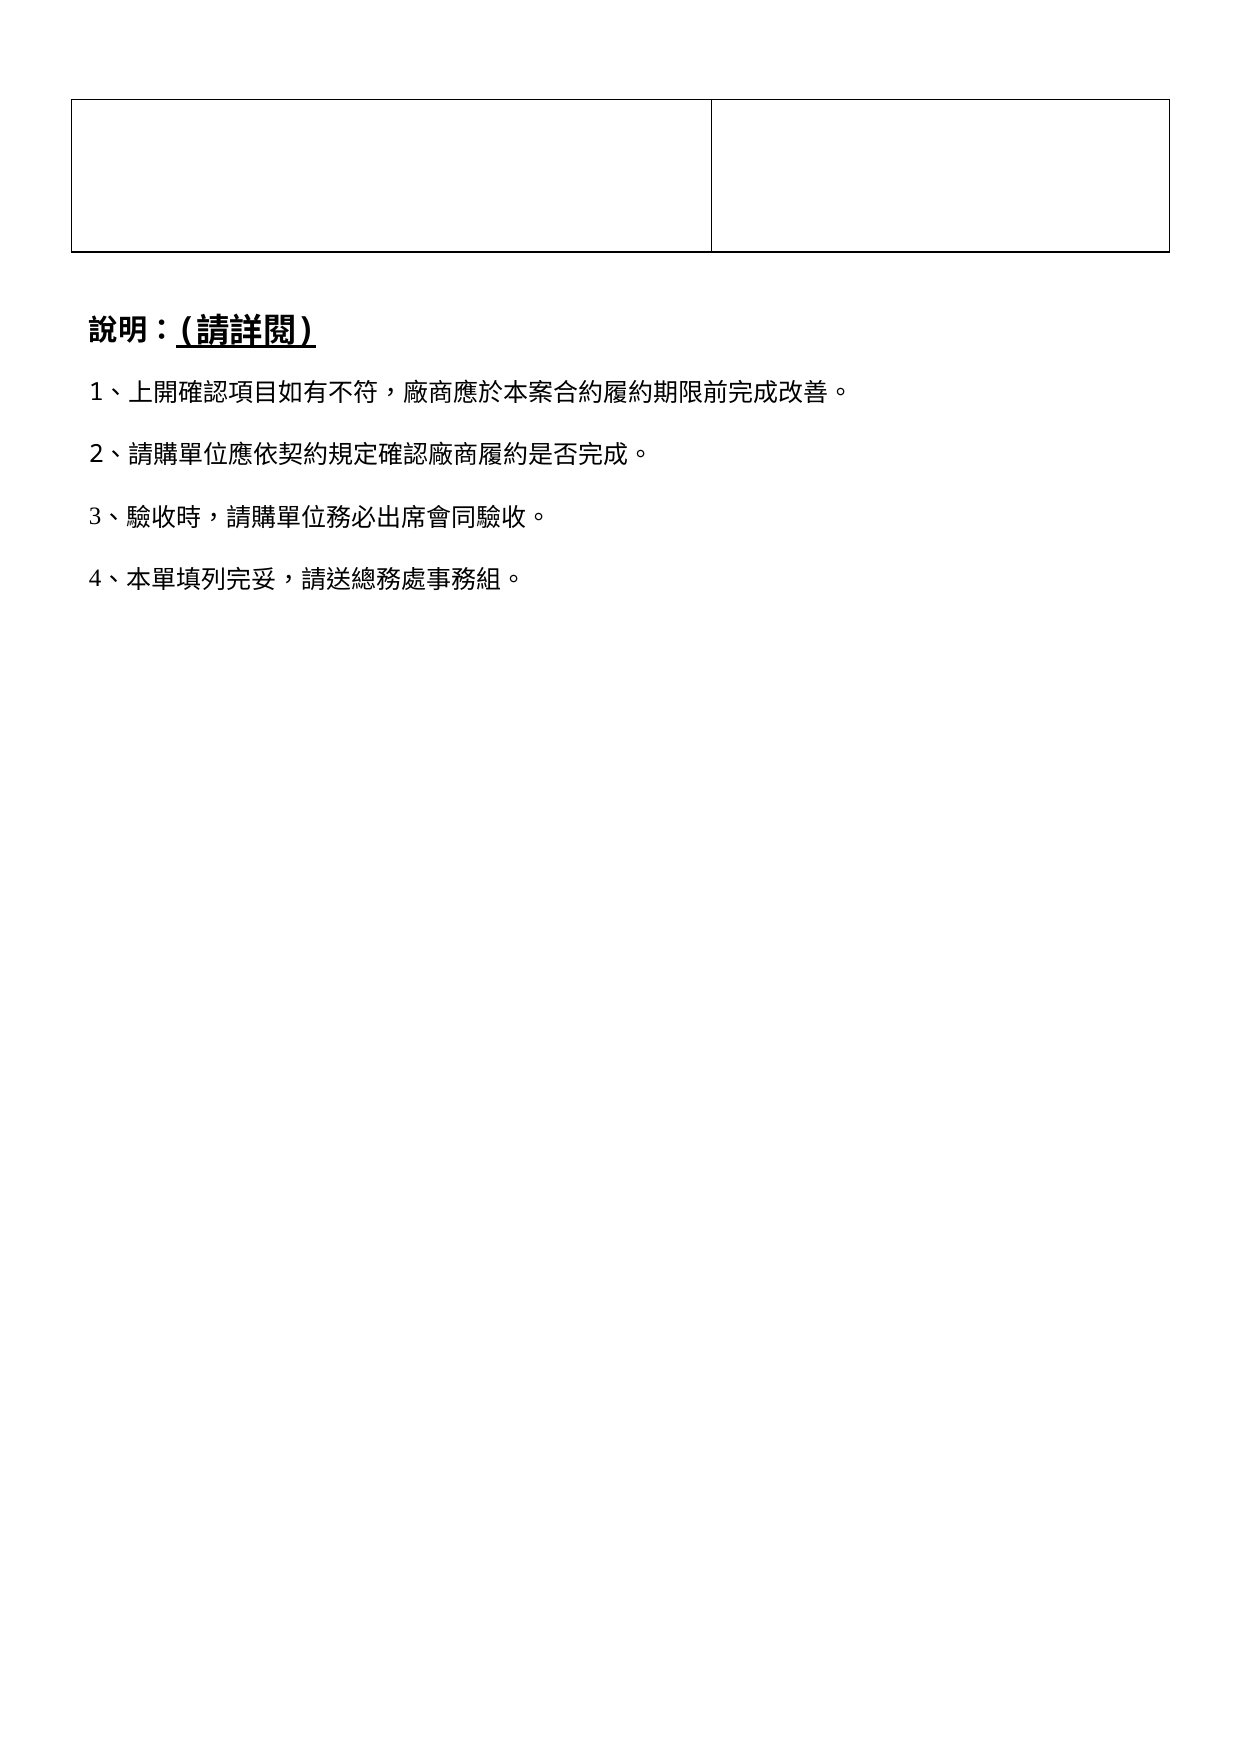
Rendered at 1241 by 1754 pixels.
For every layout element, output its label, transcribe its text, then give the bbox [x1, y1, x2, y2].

table_cell [712, 100, 1169, 251]
table_cell [72, 100, 711, 251]
list 請購單位應依契約規定確認廠商履約是否完成。 [89, 411, 1152, 474]
list 上開確認項目如有不符，廠商應於本案合約履約期限前完成改善。 [89, 349, 1152, 411]
list 本單填列完妥，請送總務處事務組。 [89, 536, 1152, 599]
text 說明：(請詳閱) [89, 286, 1152, 349]
list 驗收時，請購單位務必出席會同驗收。 [89, 474, 1152, 536]
